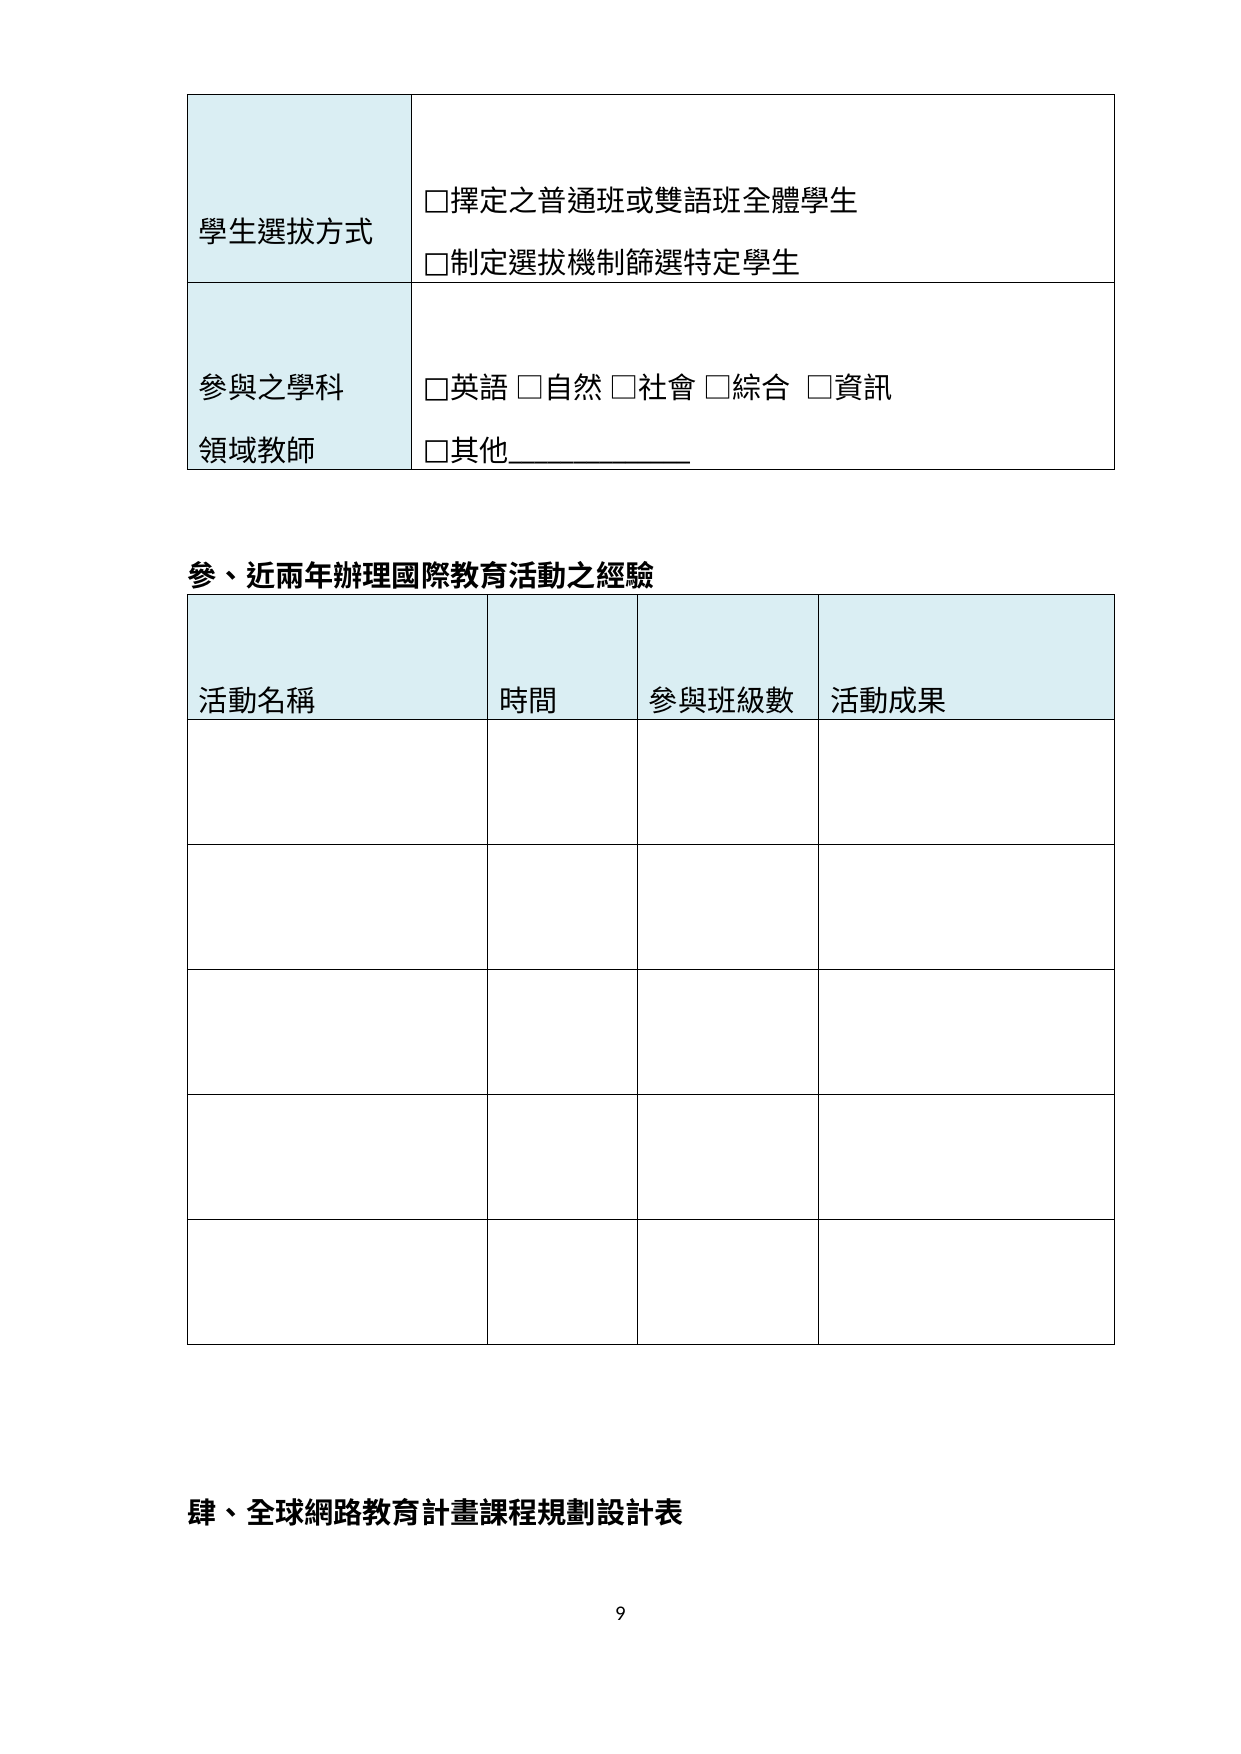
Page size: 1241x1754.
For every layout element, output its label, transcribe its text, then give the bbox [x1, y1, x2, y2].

table_cell [488, 970, 637, 1094]
table_cell [488, 845, 637, 969]
table_cell [188, 845, 487, 969]
table_cell □擇定之普通班或雙語班全體學生 □制定選拔機制篩選特定學生 [412, 95, 1114, 282]
table_cell [488, 720, 637, 844]
table_cell 參與之學科 領域教師 [188, 283, 411, 469]
table_cell [188, 1220, 487, 1344]
table_header 參與班級數 [638, 595, 818, 719]
table_cell [819, 845, 1114, 969]
table_header 活動名稱 [188, 595, 487, 719]
text 肆、全球網路教育計畫課程規劃設計表 [187, 1469, 1053, 1532]
text 參、近兩年辦理國際教育活動之經驗 [187, 532, 1053, 594]
table_cell [488, 1095, 637, 1219]
table_cell [638, 1220, 818, 1344]
table_cell [819, 720, 1114, 844]
table_cell [819, 1095, 1114, 1219]
table_cell [638, 720, 818, 844]
table_cell [188, 720, 487, 844]
table_cell [638, 970, 818, 1094]
table_cell [819, 1220, 1114, 1344]
table_cell [638, 845, 818, 969]
table_cell 學生選拔方式 [188, 95, 411, 282]
table_header 活動成果 [819, 595, 1114, 719]
table_cell [638, 1095, 818, 1219]
table_cell □英語 □自然 □社會 □綜合 □資訊 □其他______________ [412, 283, 1114, 469]
table_cell [188, 970, 487, 1094]
table_cell [188, 1095, 487, 1219]
table_cell [488, 1220, 637, 1344]
table_header 時間 [488, 595, 637, 719]
table_cell [819, 970, 1114, 1094]
